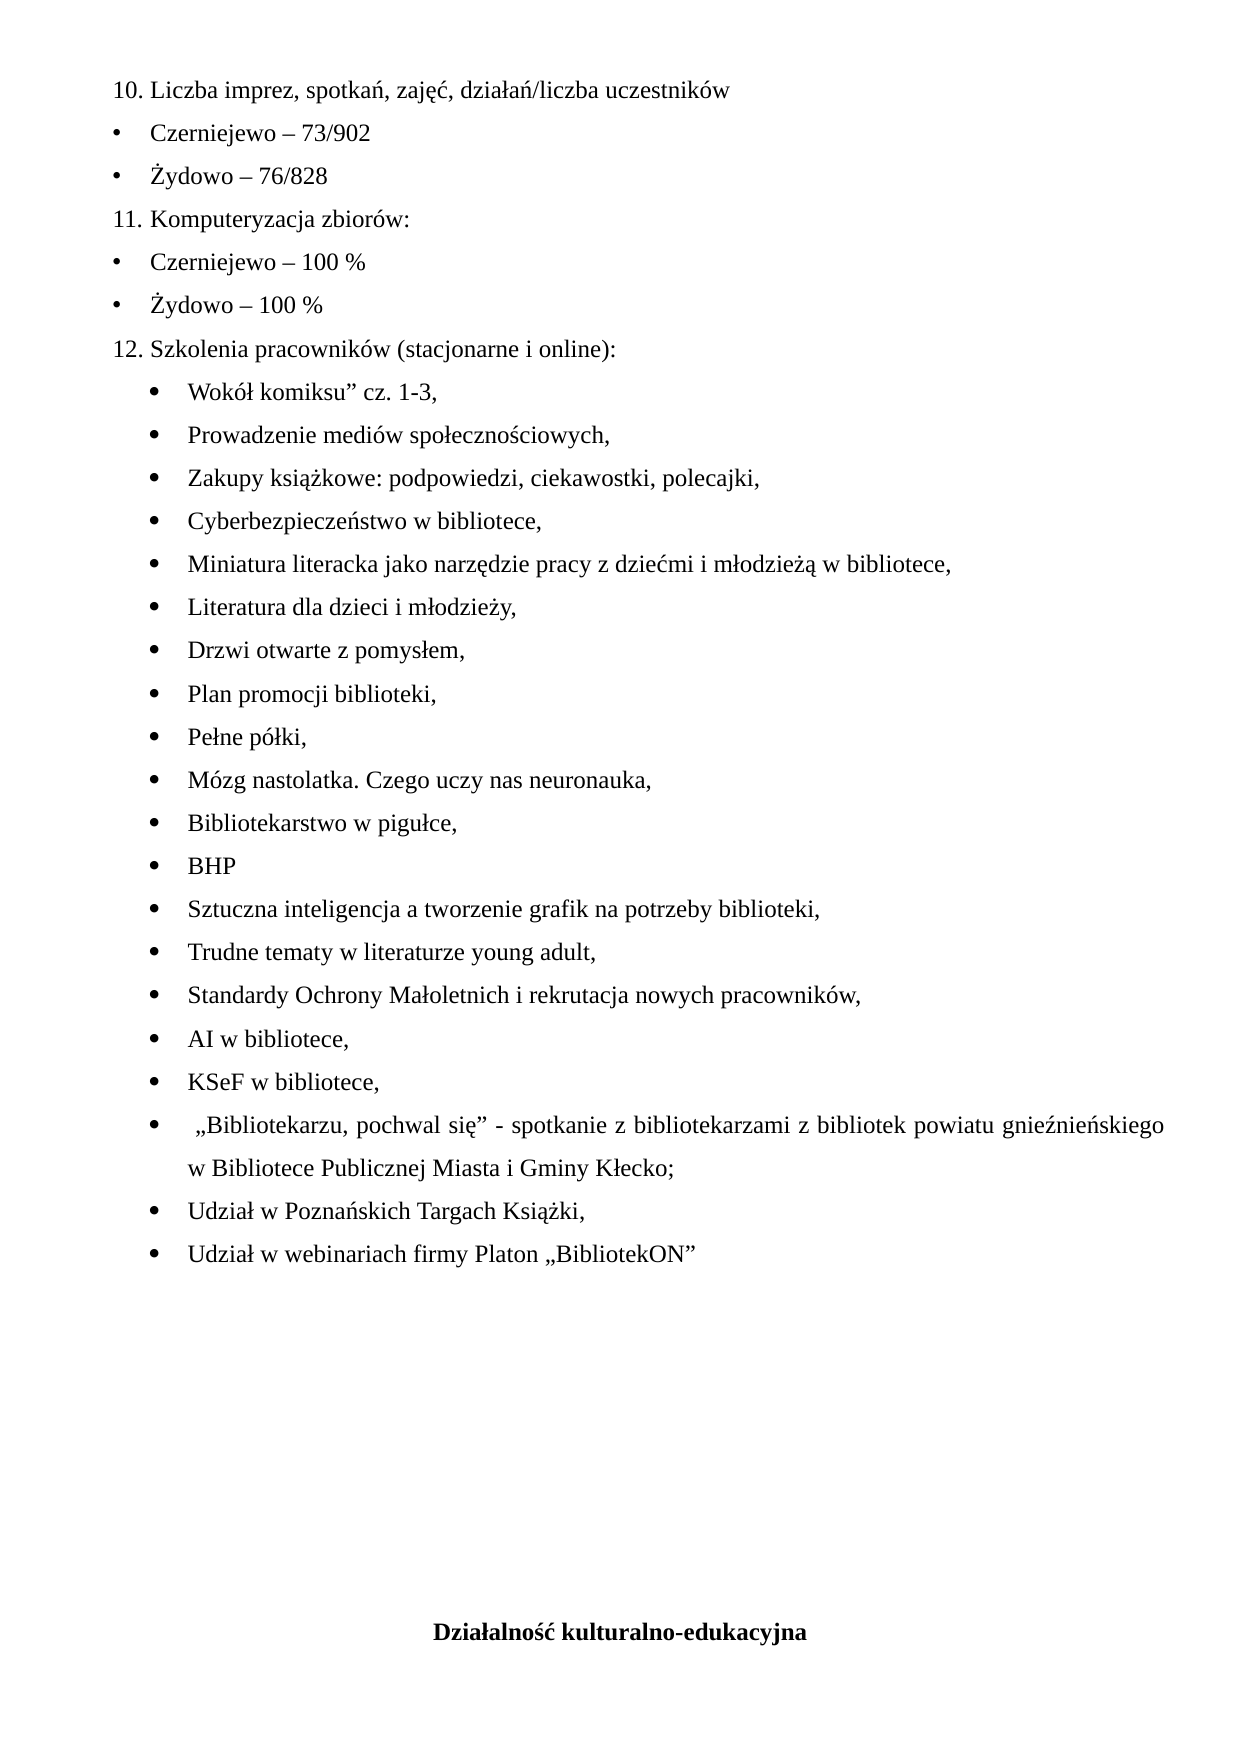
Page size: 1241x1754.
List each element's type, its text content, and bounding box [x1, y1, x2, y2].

list Bibliotekarstwo w pigułce, [150, 808, 1165, 837]
list Miniatura literacka jako narzędzie pracy z dziećmi i młodzieżą w bibliotece, [150, 549, 1165, 578]
list Cyberbezpieczeństwo w bibliotece, [150, 506, 1165, 535]
list Prowadzenie mediów społecznościowych, [150, 420, 1165, 449]
list KSeF w bibliotece, [150, 1067, 1165, 1096]
list Literatura dla dzieci i młodzieży, [150, 592, 1165, 621]
list Plan promocji biblioteki, [150, 679, 1165, 707]
list Udział w Poznańskich Targach Książki, [150, 1196, 1165, 1225]
text Działalność kulturalno-edukacyjna [75, 1617, 1165, 1646]
list Udział w webinariach firmy Platon „BibliotekON” [150, 1239, 1165, 1268]
list Trudne tematy w literaturze young adult, [150, 937, 1165, 966]
list Zakupy książkowe: podpowiedzi, ciekawostki, polecajki, [150, 463, 1165, 492]
list Liczba imprez, spotkań, zajęć, działań/liczba uczestników [112, 75, 1165, 104]
list Komputeryzacja zbiorów: [112, 204, 1165, 233]
list Sztuczna inteligencja a tworzenie grafik na potrzeby biblioteki, [150, 894, 1165, 923]
list Standardy Ochrony Małoletnich i rekrutacja nowych pracowników, [150, 981, 1165, 1009]
list AI w bibliotece, [150, 1024, 1165, 1052]
list Czerniejewo – 100 % [112, 247, 1165, 276]
list Drzwi otwarte z pomysłem, [150, 636, 1165, 664]
list Wokół komiksu” cz. 1-3, [150, 377, 1165, 406]
list Szkolenia pracowników (stacjonarne i online): [112, 334, 1165, 362]
list Pełne półki, [150, 722, 1165, 751]
list „Bibliotekarzu, pochwal się” - spotkanie z bibliotekarzami z bibliotek powiatu gnieźnieńskiego w Bibliotece Publicznej Miasta i Gminy Kłecko; [150, 1110, 1165, 1182]
list BHP [150, 851, 1165, 880]
list Żydowo – 100 % [112, 291, 1165, 319]
list Czerniejewo – 73/902 [112, 118, 1165, 147]
list Żydowo – 76/828 [112, 161, 1165, 190]
list Mózg nastolatka. Czego uczy nas neuronauka, [150, 765, 1165, 794]
